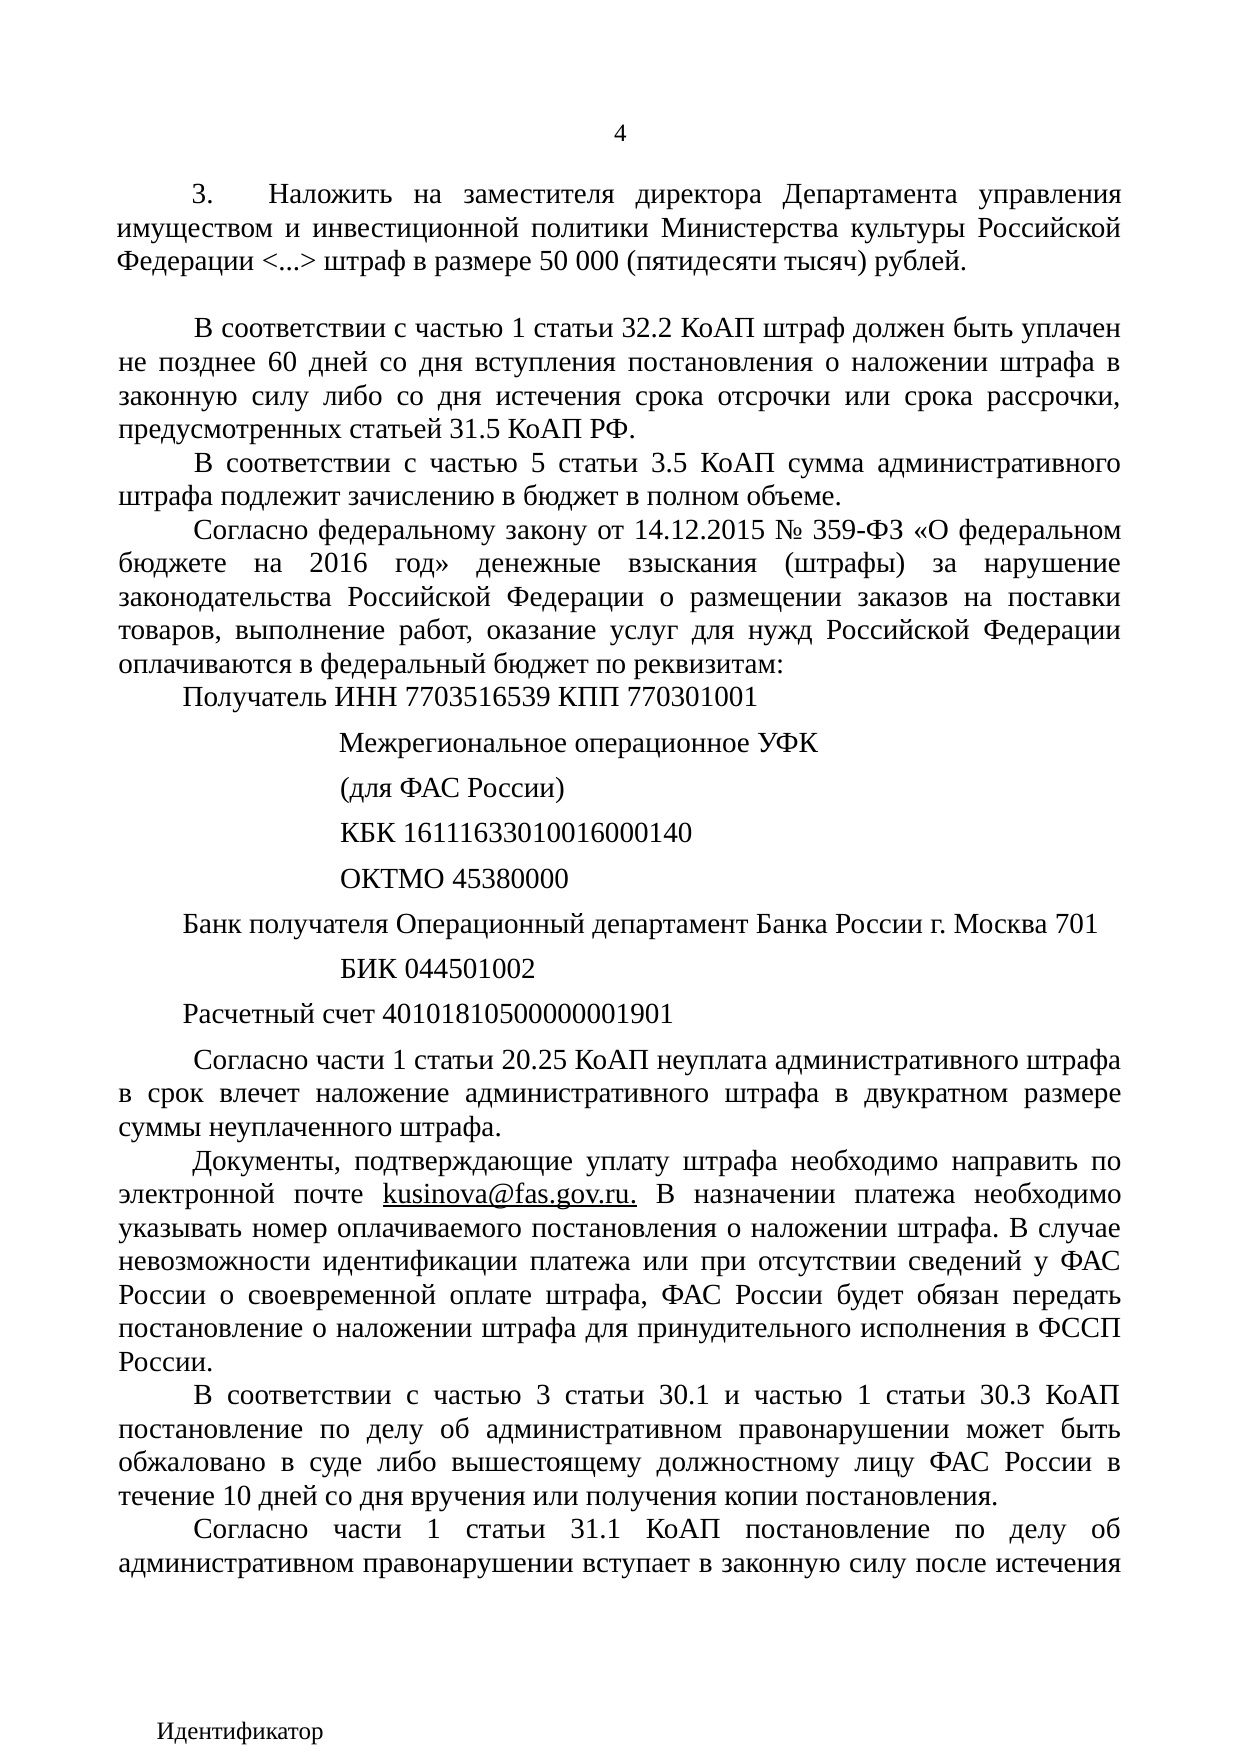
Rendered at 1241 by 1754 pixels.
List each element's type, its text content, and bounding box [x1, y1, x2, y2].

text Расчетный счет 40101810500000001901 [118, 997, 1122, 1030]
text В соответствии с частью 3 статьи 30.1 и частью 1 статьи 30.3 КоАП постановление по делу об административном правонарушении может быть обжаловано в суде либо вышестоящему должностному лицу ФАС России в течение 10 дней со дня вручения или получения копии постановления. [118, 1377, 1122, 1512]
text КБК 16111633010016000140 [118, 815, 1122, 849]
text БИК 044501002 [118, 951, 1122, 985]
text Получатель ИНН 7703516539 КПП 770301001 [118, 679, 1122, 713]
text ОКТМО 45380000 [118, 861, 1122, 894]
text В соответствии с частью 1 статьи 32.2 КоАП штраф должен быть уплачен не позднее 60 дней со дня вступления постановления о наложении штрафа в законную силу либо со дня истечения срока отсрочки или срока рассрочки, предусмотренных статьей 31.5 КоАП РФ. [118, 311, 1122, 445]
text Согласно части 1 статьи 31.1 КоАП постановление по делу об административном правонарушении вступает в законную силу после истечения [118, 1512, 1122, 1579]
text Согласно федеральному закону от 14.12.2015 № 359-ФЗ «О федеральном бюджете на 2016 год» денежные взыскания (штрафы) за нарушение законодательства Российской Федерации о размещении заказов на поставки товаров, выполнение работ, оказание услуг для нужд Российской Федерации оплачиваются в федеральный бюджет по реквизитам: [118, 512, 1122, 679]
text (для ФАС России) [118, 770, 1122, 804]
text Согласно части 1 статьи 20.25 КоАП неуплата административного штрафа в срок влечет наложение административного штрафа в двукратном размере суммы неуплаченного штрафа. [118, 1042, 1122, 1143]
text В соответствии с частью 5 статьи 3.5 КоАП сумма административного штрафа подлежит зачислению в бюджет в полном объеме. [118, 445, 1122, 512]
text Банк получателя Операционный департамент Банка России г. Москва 701 [118, 906, 1122, 939]
text Межрегиональное операционное УФК [118, 725, 1122, 758]
list Наложить на заместителя директора Департамента управления имуществом и инвестиционной политики Министерства культуры Российской Федерации <...> штраф в размере 50 000 (пятидесяти тысяч) рублей. [116, 176, 1122, 277]
text Документы, подтверждающие уплату штрафа необходимо направить по электронной почте kusinova@fas.gov.ru. В назначении платежа необходимо указывать номер оплачиваемого постановления о наложении штрафа. В случае невозможности идентификации платежа или при отсутствии сведений у ФАС России о своевременной оплате штрафа, ФАС России будет обязан передать постановление о наложении штрафа для принудительного исполнения в ФССП России. [118, 1143, 1122, 1377]
